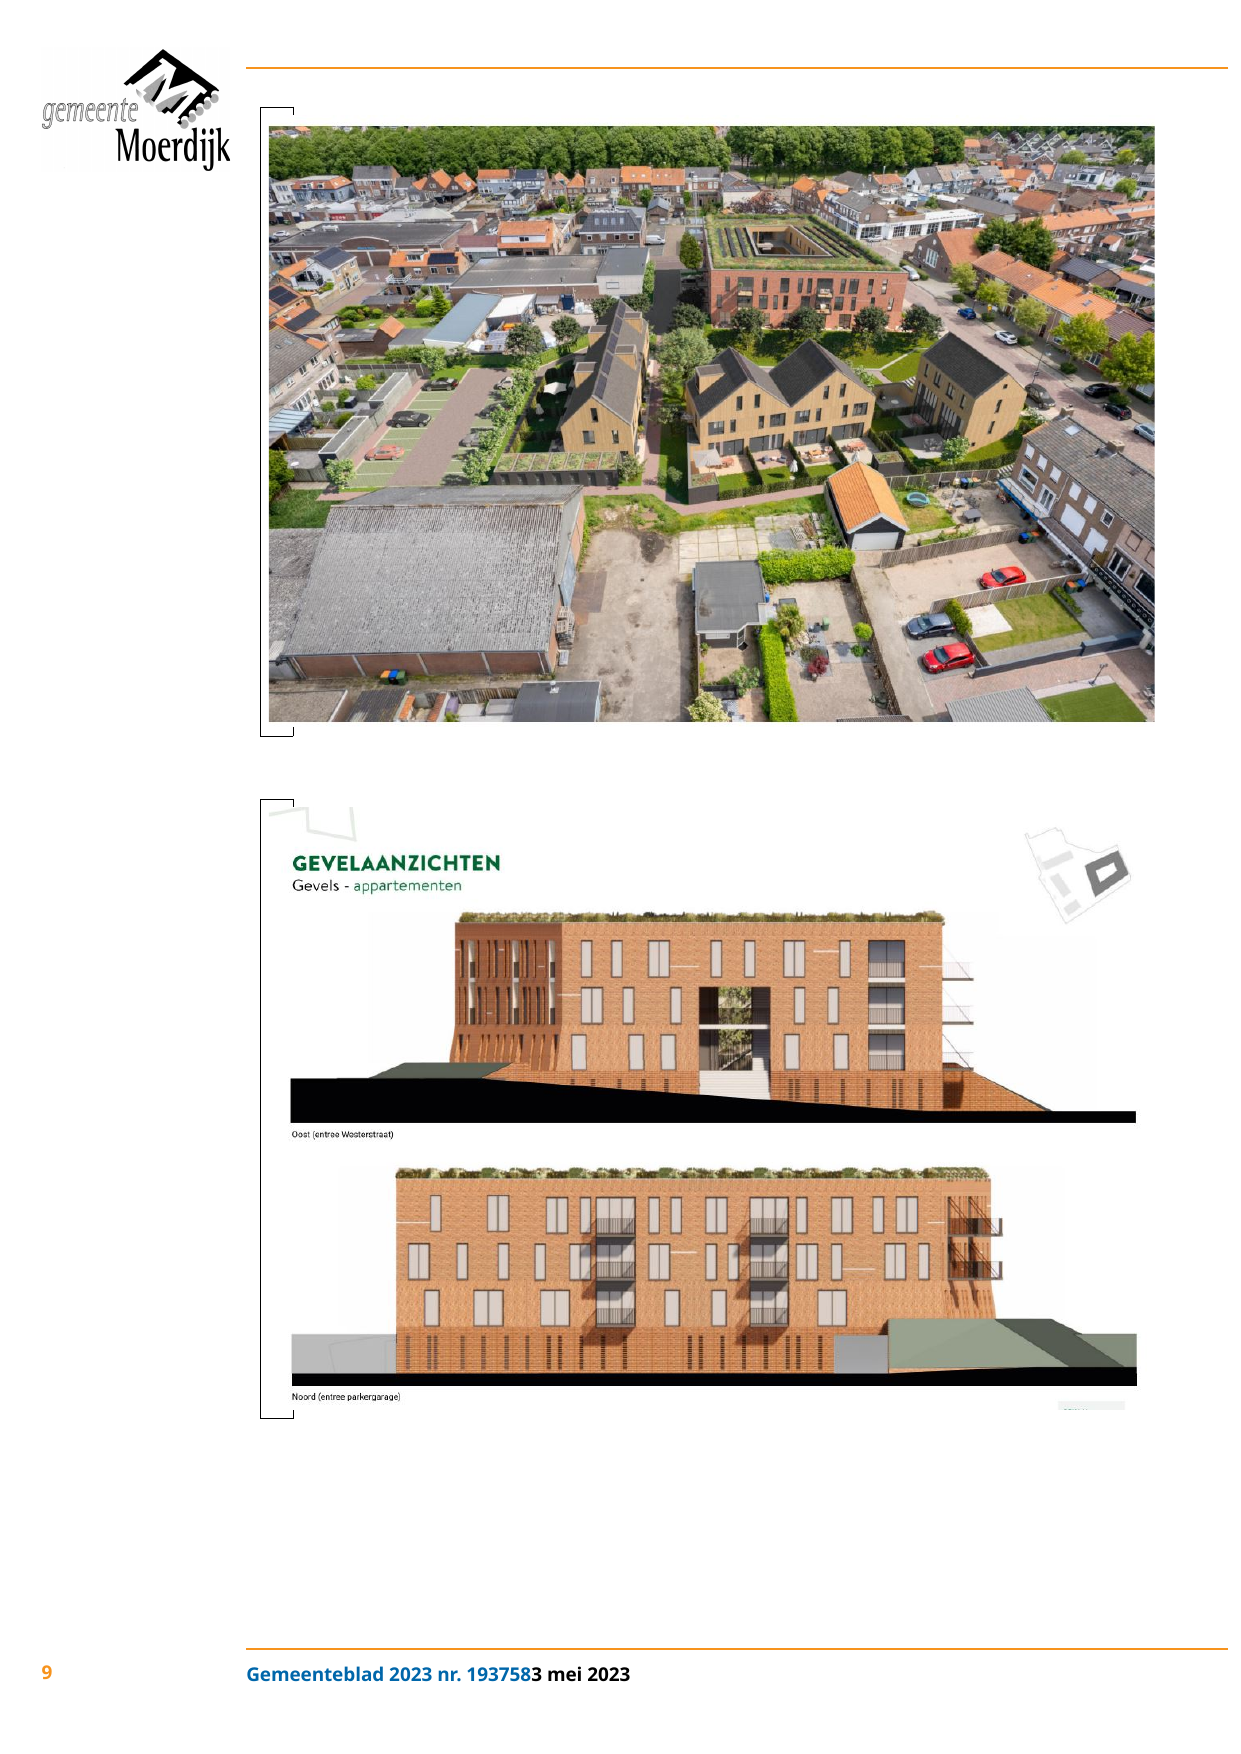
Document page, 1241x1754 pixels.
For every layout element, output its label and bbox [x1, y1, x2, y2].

picture [268, 807, 1155, 1410]
picture [41, 47, 231, 172]
picture [268, 115, 1155, 727]
